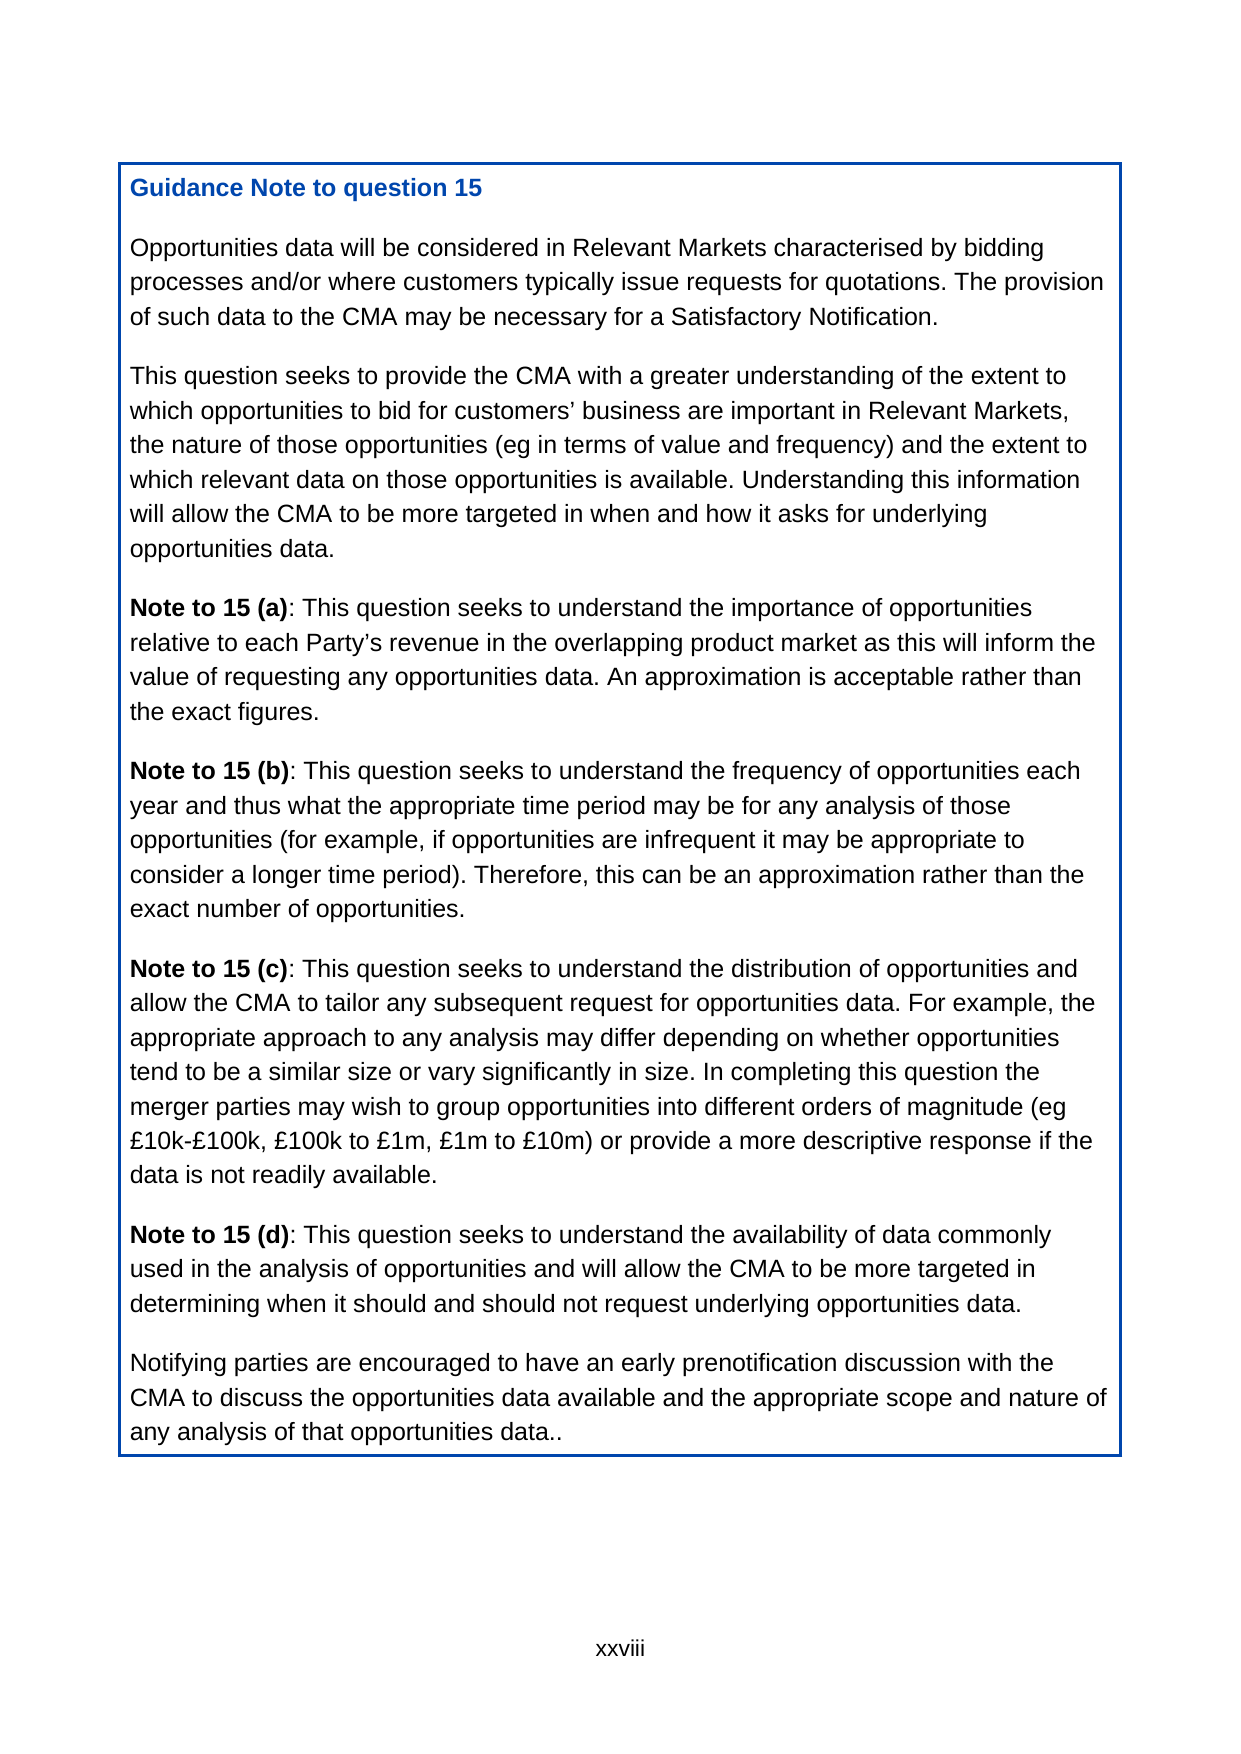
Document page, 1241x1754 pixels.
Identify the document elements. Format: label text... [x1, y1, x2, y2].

text Note to 15 (a): This question seeks to understand the importance of opportunities relative to each Party’s revenue in the overlapping product market as this will inform the value of requesting any opportunities data. An approximation is acceptable rather than the exact figures. [121, 582, 1119, 725]
text Opportunities data will be considered in Relevant Markets characterised by bidding processes and/or where customers typically issue requests for quotations. The provision of such data to the CMA may be necessary for a Satisfactory Notification. [121, 221, 1119, 331]
text Note to 15 (c): This question seeks to understand the distribution of opportunities and allow the CMA to tailor any subsequent request for opportunities data. For example, the appropriate approach to any analysis may differ depending on whether opportunities tend to be a similar size or vary significantly in size. In completing this question the merger parties may wish to group opportunities into different orders of magnitude (eg £10k-£100k, £100k to £1m, £1m to £10m) or provide a more descriptive response if the data is not readily available. [121, 942, 1119, 1189]
subtitle Guidance Note to question 15 [121, 165, 1119, 202]
text Note to 15 (b): This question seeks to understand the frequency of opportunities each year and thus what the appropriate time period may be for any analysis of those opportunities (for example, if opportunities are infrequent it may be appropriate to consider a longer time period). Therefore, this can be an approximation rather than the exact number of opportunities. [121, 745, 1119, 923]
text This question seeks to provide the CMA with a greater understanding of the extent to which opportunities to bid for customers’ business are important in Relevant Markets, the nature of those opportunities (eg in terms of value and frequency) and the extent to which relevant data on those opportunities is available. Understanding this information will allow the CMA to be more targeted in when and how it asks for underlying opportunities data. [121, 350, 1119, 562]
text Notifying parties are encouraged to have an early prenotification discussion with the CMA to discuss the opportunities data available and the appropriate scope and nature of any analysis of that opportunities data.. [121, 1337, 1119, 1454]
text Note to 15 (d): This question seeks to understand the availability of data commonly used in the analysis of opportunities and will allow the CMA to be more targeted in determining when it should and should not request underlying opportunities data. [121, 1208, 1119, 1318]
